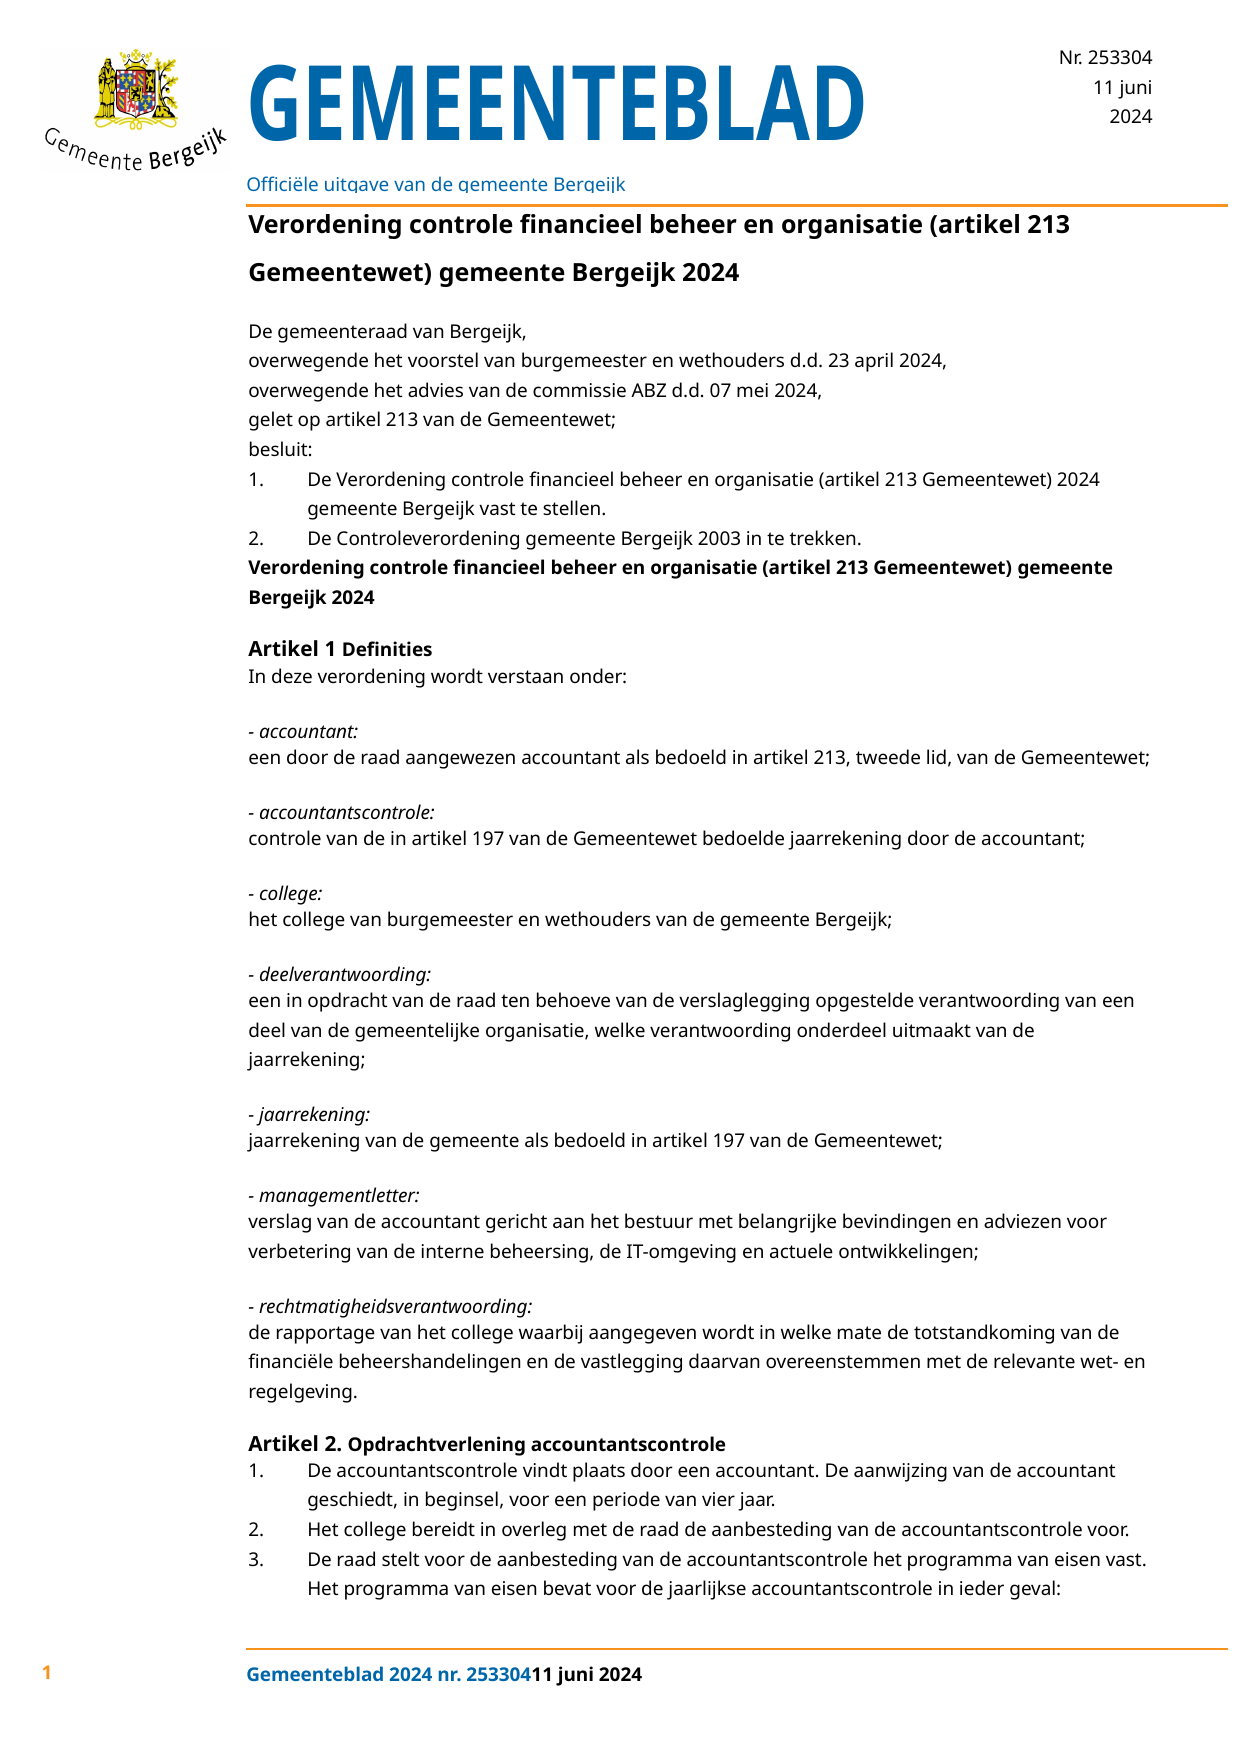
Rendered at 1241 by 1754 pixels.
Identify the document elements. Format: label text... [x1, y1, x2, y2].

text controle van de in artikel 197 van de Gemeentewet bedoelde jaarrekening door de accountant; [248, 825, 1152, 851]
list De Verordening controle financieel beheer en organisatie (artikel 213 Gemeentewet) 2024 gemeente Bergeijk vast te stellen. [248, 466, 1152, 521]
text - deelverantwoording: [248, 961, 1152, 987]
text Artikel 2. Opdrachtverlening accountantscontrole [248, 1429, 1152, 1457]
text Artikel 1 Definities [248, 634, 1152, 663]
text overwegende het voorstel van burgemeester en wethouders d.d. 23 april 2024, [248, 347, 1152, 373]
text gelet op artikel 213 van de Gemeentewet; [248, 407, 1152, 432]
text - jaarrekening: [248, 1102, 1152, 1127]
text Verordening controle financieel beheer en organisatie (artikel 213 Gemeentewet) gemeente Bergeijk 2024 [248, 207, 1152, 288]
text jaarrekening van de gemeente als bedoeld in artikel 197 van de Gemeentewet; [248, 1127, 1152, 1153]
list De Controleverordening gemeente Bergeijk 2003 in te trekken. [248, 525, 1152, 551]
text een in opdracht van de raad ten behoeve van de verslaglegging opgestelde verantwoording van een deel van de gemeentelijke organisatie, welke verantwoording onderdeel uitmaakt van de jaarrekening; [248, 987, 1152, 1072]
text - college: [248, 880, 1152, 906]
text - rechtmatigheidsverantwoording: [248, 1293, 1152, 1319]
list De raad stelt voor de aanbesteding van de accountantscontrole het programma van eisen vast. Het programma van eisen bevat voor de jaarlijkse accountantscontrole in ieder geval: [248, 1546, 1152, 1601]
text In deze verordening wordt verstaan onder: [248, 663, 1152, 689]
text de rapportage van het college waarbij aangegeven wordt in welke mate de totstandkoming van de financiële beheershandelingen en de vastlegging daarvan overeenstemmen met de relevante wet- en regelgeving. [248, 1319, 1152, 1404]
text De gemeenteraad van Bergeijk, [248, 318, 1152, 344]
text een door de raad aangewezen accountant als bedoeld in artikel 213, tweede lid, van de Gemeentewet; [248, 744, 1152, 770]
text - accountantscontrole: [248, 799, 1152, 825]
text Verordening controle financieel beheer en organisatie (artikel 213 Gemeentewet) gemeente Bergeijk 2024 [248, 554, 1152, 610]
list Het college bereidt in overleg met de raad de aanbesteding van de accountantscontrole voor. [248, 1516, 1152, 1542]
text het college van burgemeester en wethouders van de gemeente Bergeijk; [248, 906, 1152, 932]
picture [41, 47, 231, 172]
text - accountant: [248, 718, 1152, 744]
text besluit: [248, 436, 1152, 462]
text overwegende het advies van de commissie ABZ d.d. 07 mei 2024, [248, 377, 1152, 403]
list De accountantscontrole vindt plaats door een accountant. De aanwijzing van de accountant geschiedt, in beginsel, voor een periode van vier jaar. [248, 1457, 1152, 1512]
text - managementletter: [248, 1183, 1152, 1208]
text verslag van de accountant gericht aan het bestuur met belangrijke bevindingen en adviezen voor verbetering van de interne beheersing, de IT-omgeving en actuele ontwikkelingen; [248, 1208, 1152, 1264]
